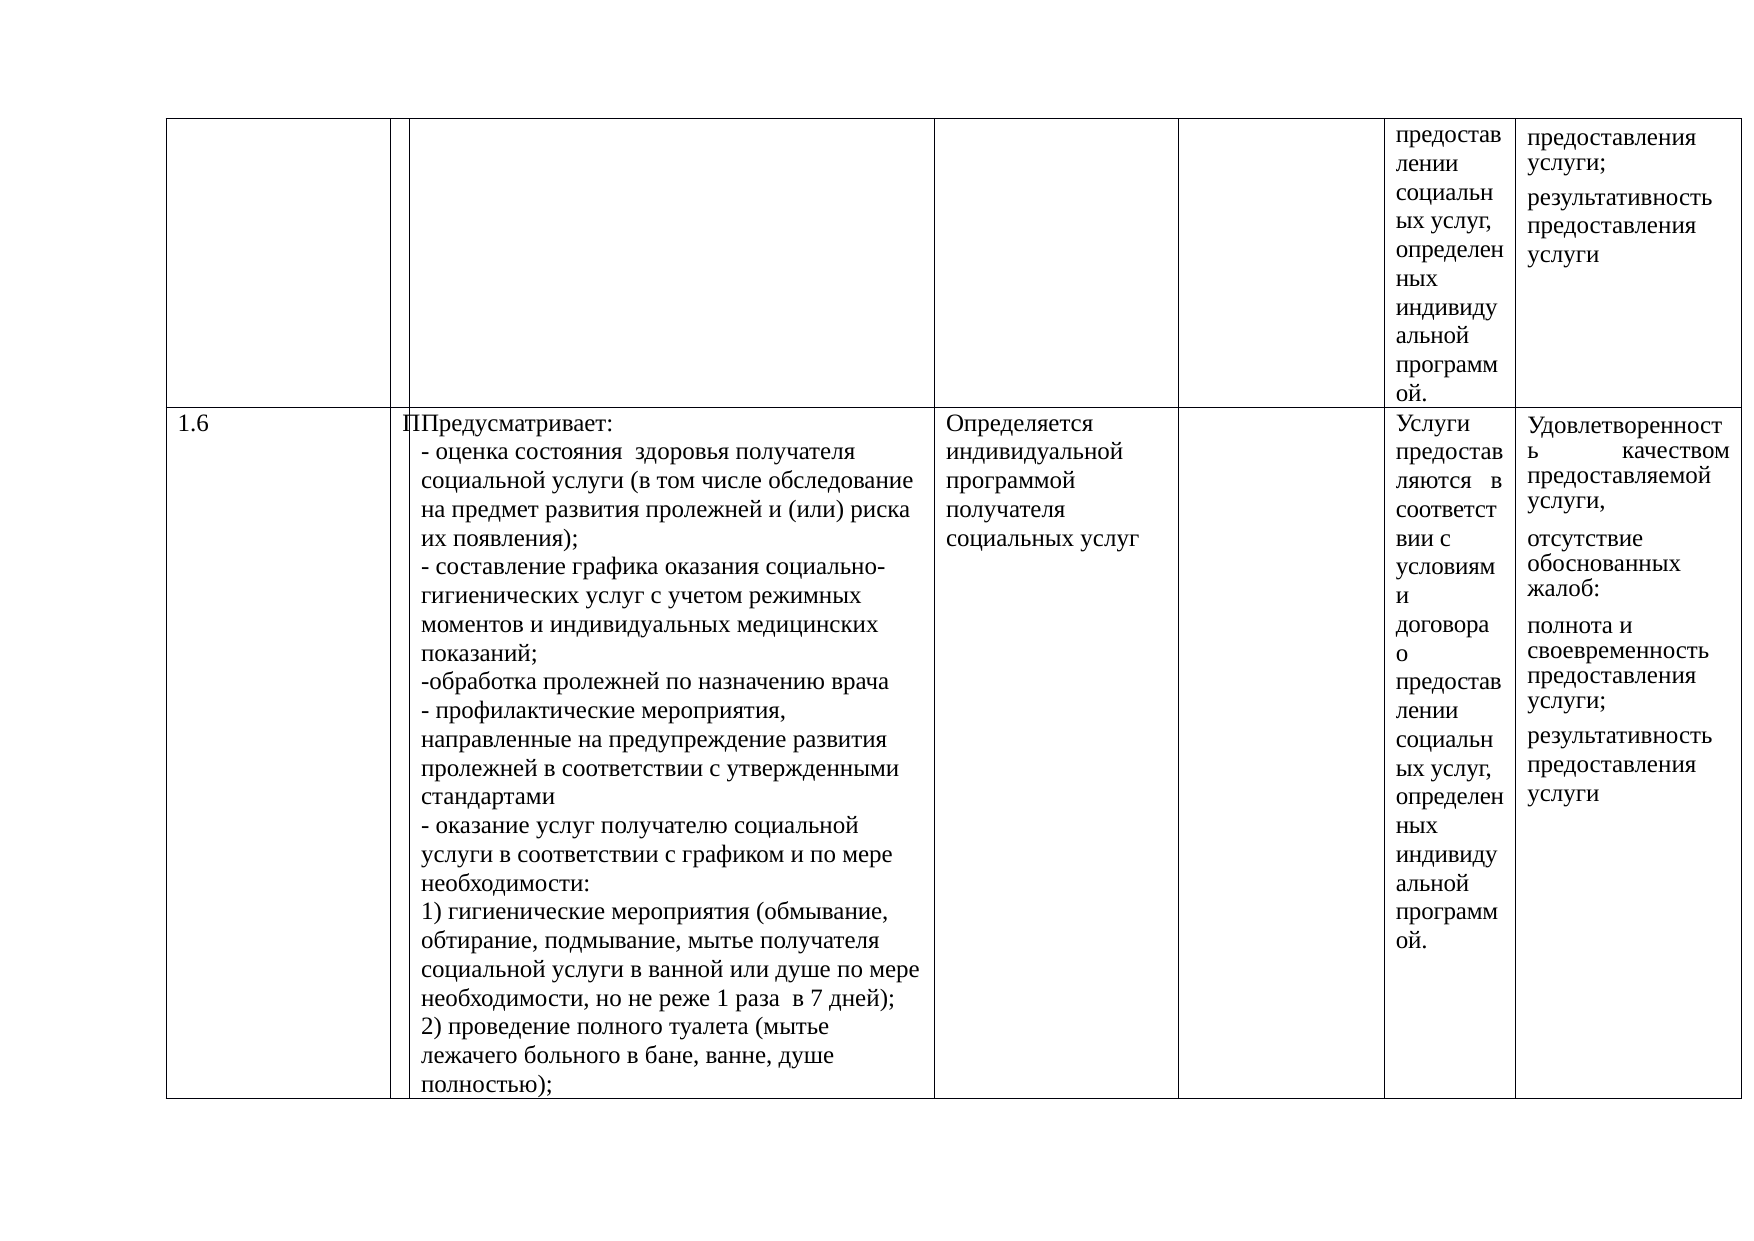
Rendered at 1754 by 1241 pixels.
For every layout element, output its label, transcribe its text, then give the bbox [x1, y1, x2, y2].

table_cell [1179, 408, 1384, 1098]
table_cell Отправка за счет средств получателя социальных услуг почтовой корреспонденции [391, 119, 409, 407]
table_cell 1.6 [167, 408, 390, 1098]
table_cell [167, 119, 390, 407]
table_cell Предоставление гигиенических услуг лицам, не способным по состоянию здоровья самостоятельно осуществлять за собой уход [391, 408, 409, 1098]
table_cell Предусматривает: - помощь в написании и прочтении писем и другой корреспонденции; - отправка почтовой корреспонденции почтой; - отчет получателю социальной услуги об оплате услуг по отправке почтовой корреспонденции. [410, 119, 934, 407]
table_cell Определяется индивидуальной программой получателя социальных услуг [935, 408, 1178, 1098]
table_cell предоставлении социальных услуг, определенных индивидуальной программой. [1385, 119, 1515, 407]
table_cell Услуги предоставляются в соответствии с условиями договора о предоставлении социальных услуг, определенных индивидуальной программой. [1385, 408, 1515, 1098]
table_cell [935, 119, 1178, 407]
table_cell Удовлетворенность качеством предоставляемой услуги, отсутствие обоснованных жалоб: полнота и своевременность предоставления услуги; результативность предоставления услуги [1516, 408, 1741, 1098]
table_cell предоставления услуги; результативность предоставления услуги [1516, 119, 1741, 407]
table_cell [1179, 119, 1384, 407]
table_cell Предусматривает: - оценка состояния здоровья получателя социальной услуги (в том числе обследование на предмет развития пролежней и (или) риска их появления); - составление графика оказания социально-гигиенических услуг с учетом режимных моментов и индивидуальных медицинских показаний; -обработка пролежней по назначению врача - профилактические мероприятия, направленные на предупреждение развития пролежней в соответствии с утвержденными стандартами - оказание услуг получателю социальной услуги в соответствии с графиком и по мере необходимости: 1) гигиенические мероприятия (обмывание, обтирание, подмывание, мытье получателя социальной услуги в ванной или душе по мере необходимости, но не реже 1 раза в 7 дней); 2) проведение полного туалета (мытье лежачего больного в бане, ванне, душе полностью); 3) стрижка ногтей; 4) ежедневный уход за волосами (причесывание), стрижка по мере необходимости; 5) вынос и обработка судна моющими и дезинфицирующими средствами; - обучение основным приемам ухода за собой; - помощь встать с постели - откинуть одеяло, спустить ноги получателя социальной услуги с кровати, приподнять голову, поднять туловище клиента с постели наиболее удобным захватом; - помощь лечь в постель - посадить на постель, уложить головой на подушку, положить ноги на постель, укрыть одеялом; - помощь в одевании – подготовленную по сезону обувь и одежду надеть на получателя социальной услуги; - помощь в раздевании – снять с получателя социальной услуги одежду, обувь, убрать ее на место; - помощь в умывании – умывание рук, лица, шеи, ушей водой либо с использованием гигиенических средств, вытирание полотенцем (салфеткой); - подготовка получателя социальной услуги к приему пищи: 1) удобно усадить получателя социальной услуги (кормление осуществляется в сидячем или полусидящем положении – в зависимости от состояния здоровья получателя социальной услуги), вымыть руки; 2) подготовить место для приема пищи (стол, тумбочку, поднос); 3) выбрать нужную посуду и столовые приборы; 4) после еды вымыть получателю социальной услуги руки, вытереть лицо, убрать место приема пищи; - помощь в пользовании туалетом или судном: 1) сопроводить получателя социальной услуги до туалета; 2) поправить одежду (до и после туалета); 3) помочь сесть на унитаз (или судно); 4) оставить получателя социальной услуги в покое, чтобы он был в туалете один (если это не противопоказано по состоянию здоровья); 5) подтереть или подмыть получателя социальной услуги, вымыть ему руки. [410, 408, 934, 1098]
